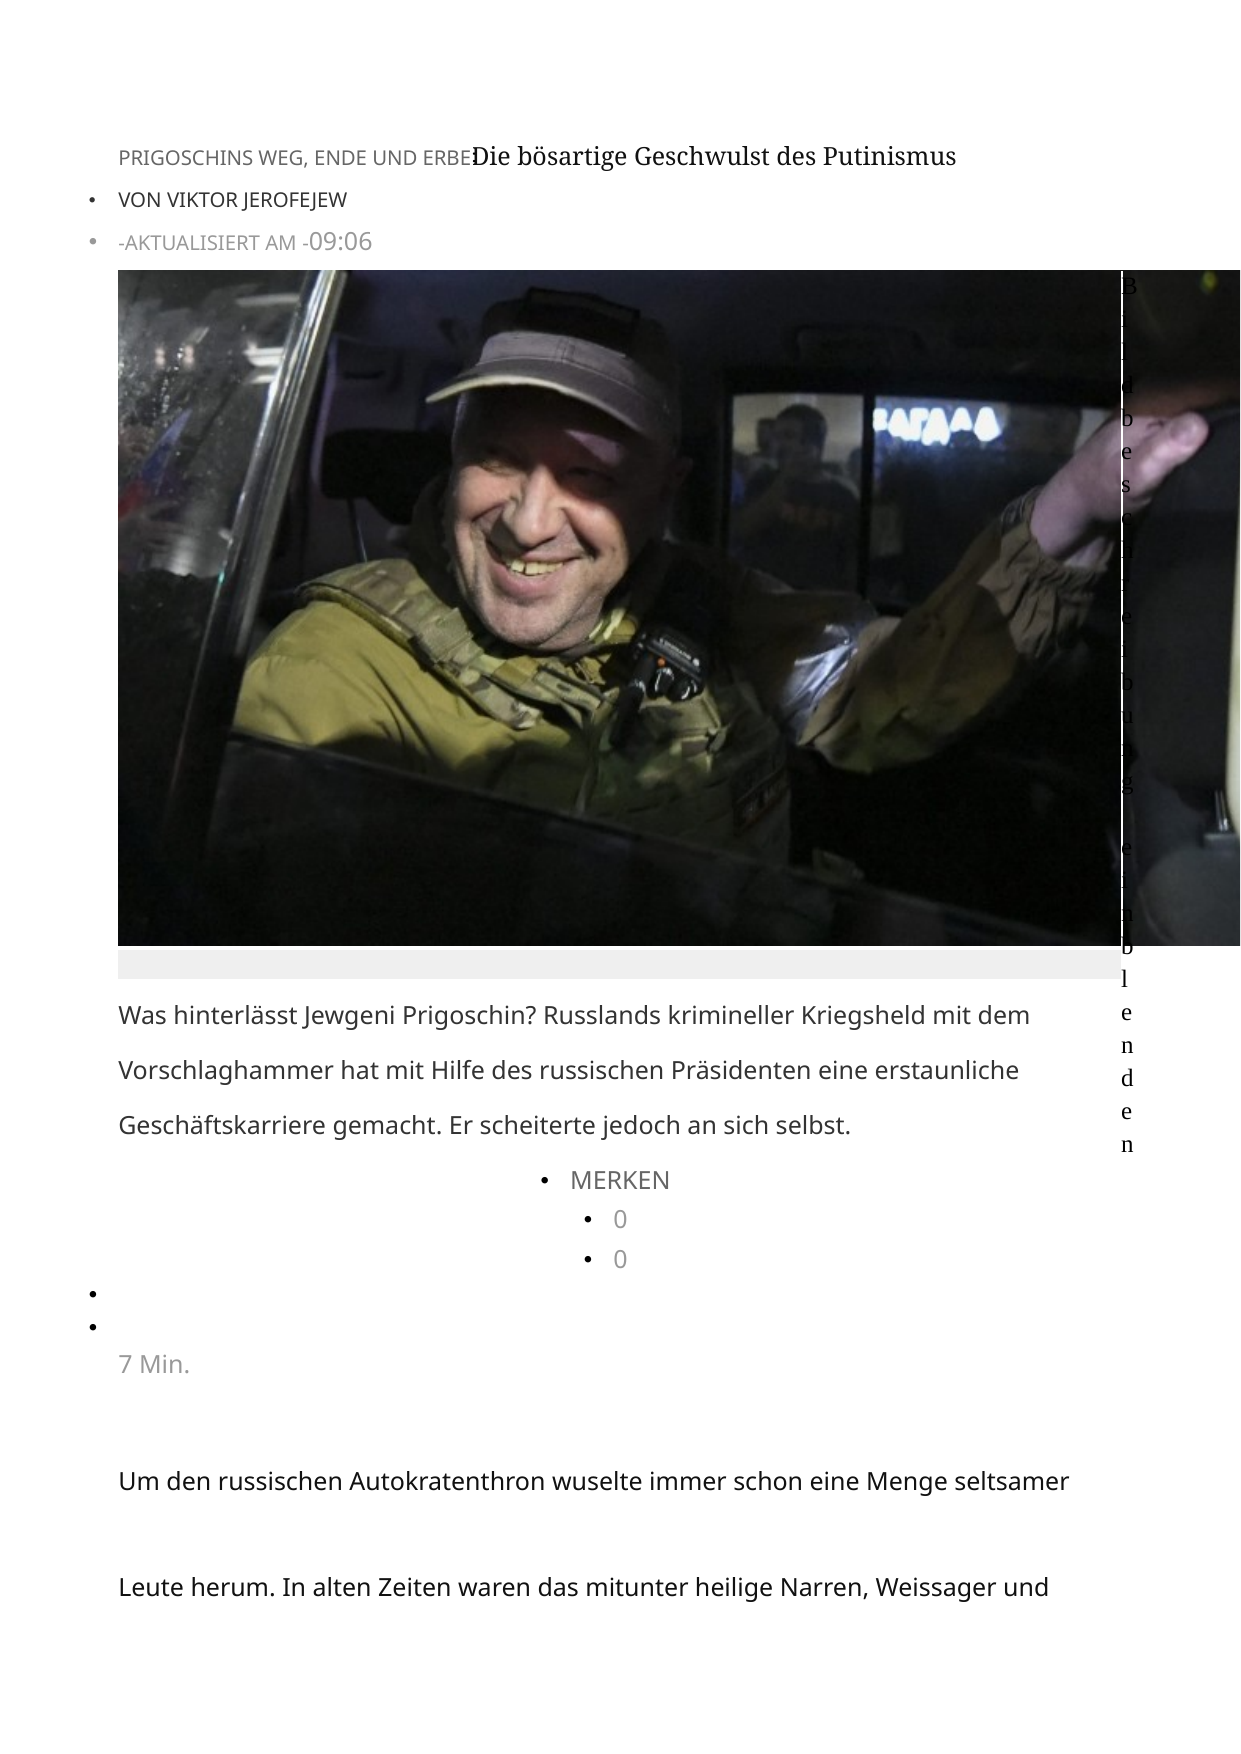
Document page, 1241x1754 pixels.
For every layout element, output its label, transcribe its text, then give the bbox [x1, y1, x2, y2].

picture [1125, 680, 1130, 689]
list VON VIKTOR JEROFEJEW [118, 186, 1122, 213]
picture [1125, 416, 1130, 425]
picture [1126, 286, 1134, 293]
picture [1126, 279, 1133, 285]
list 0 [118, 1241, 1122, 1275]
subtitle PRIGOSCHINS WEG, ENDE UND ERBEDie bösartige Geschwulst des Putinismus [118, 139, 1122, 173]
text Was hinterlässt Jewgeni Prigoschin? Russlands krimineller Kriegsheld mit dem Vorschlaghammer hat mit Hilfe des russischen Präsidenten eine erstaunliche Geschäftskarriere gemacht. Er scheiterte jedoch an sich selbst. [118, 998, 1121, 1142]
list MERKEN [118, 1163, 1122, 1197]
text 7 Min. [118, 1346, 1122, 1381]
list -AKTUALISIERT AM -09:06 [118, 224, 1122, 258]
picture [118, 270, 1241, 946]
text Um den russischen Autokratenthron wuselte immer schon eine Menge seltsamer Leute herum. In alten Zeiten waren das mitunter heilige Narren, Weissager und [118, 1463, 1122, 1604]
list 0 [118, 1202, 1122, 1236]
